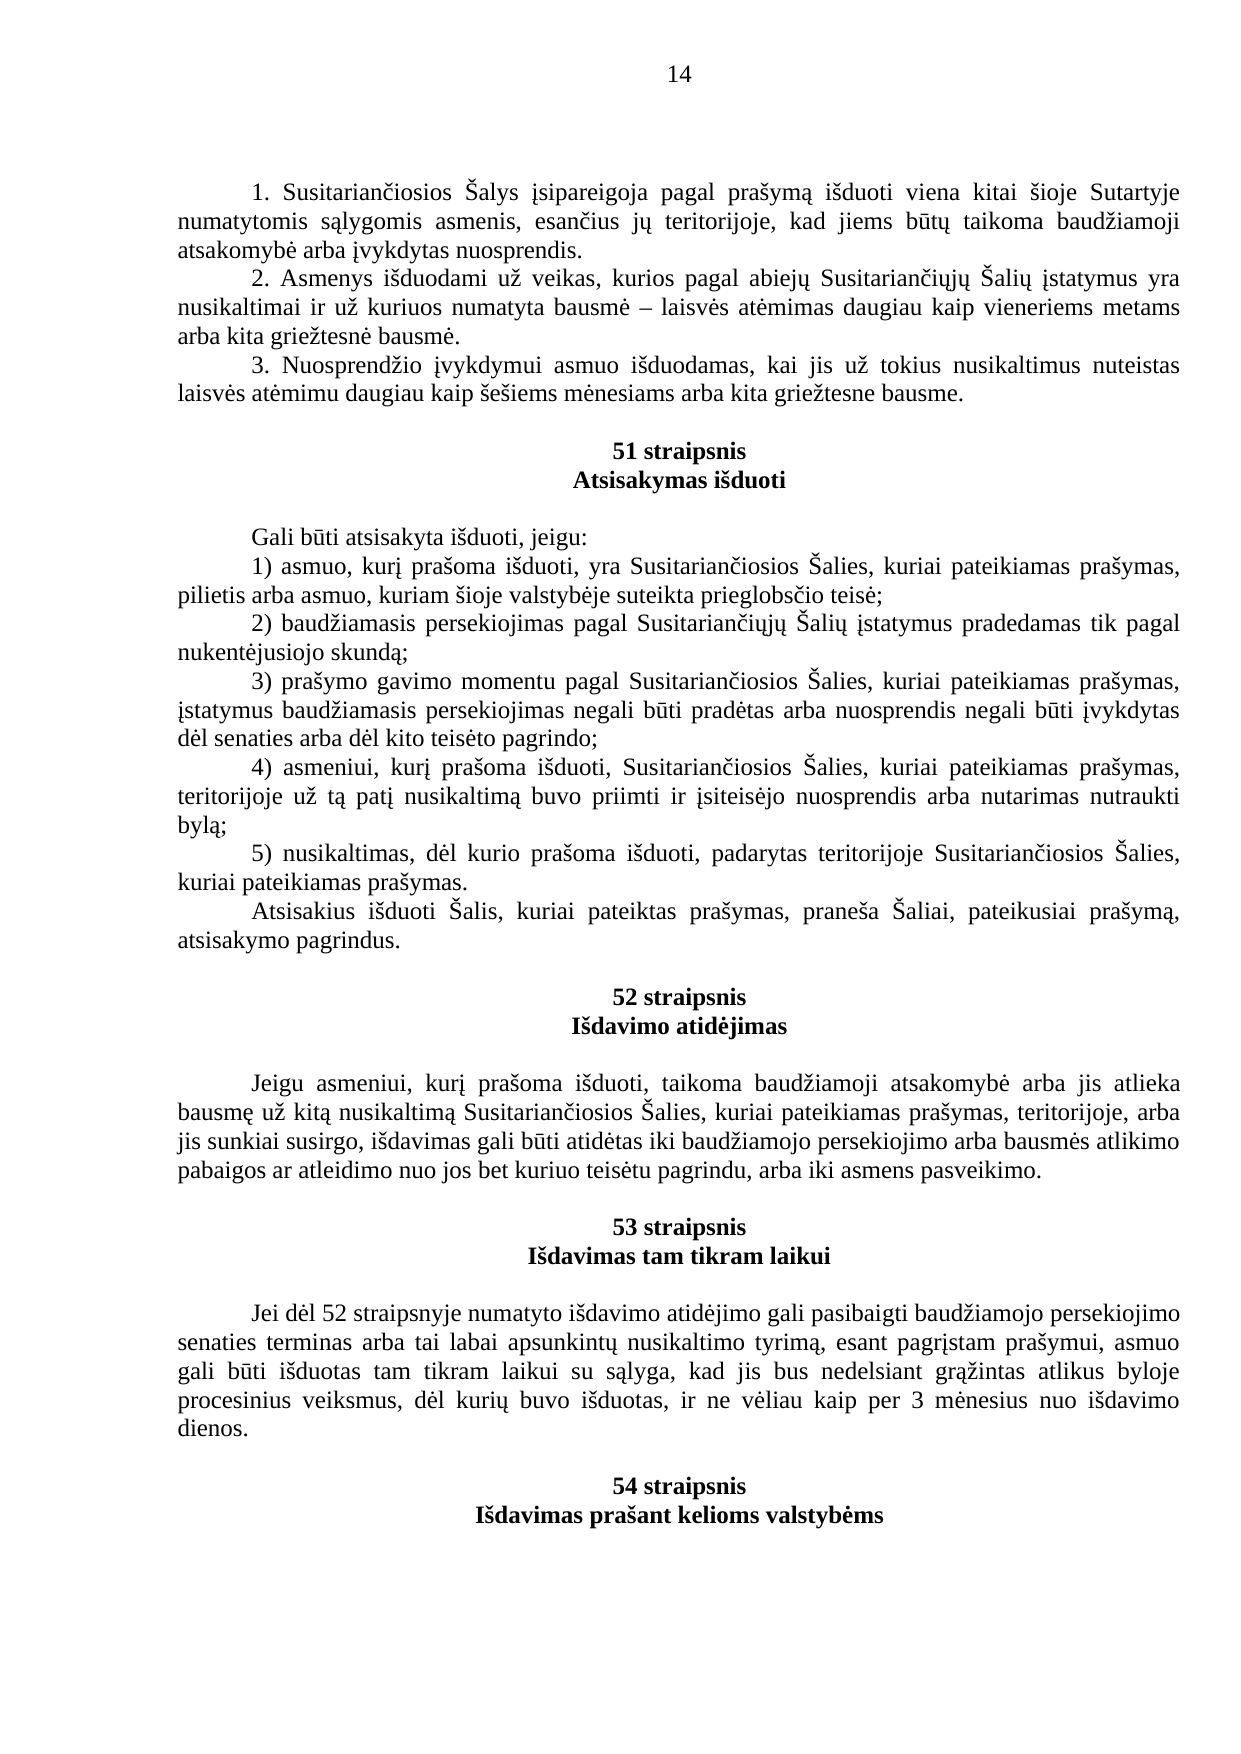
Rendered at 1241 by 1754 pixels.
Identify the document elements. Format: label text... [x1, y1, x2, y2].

text 51 straipsnis [177, 436, 1181, 465]
text Jeigu asmeniui, kurį prašoma išduoti, taikoma baudžiamoji atsakomybė arba jis atlieka bausmę už kitą nusikaltimą Susitariančiosios Šalies, kuriai pateikiamas prašymas, teritorijoje, arba jis sunkiai susirgo, išdavimas gali būti atidėtas iki baudžiamojo persekiojimo arba bausmės atlikimo pabaigos ar atleidimo nuo jos bet kuriuo teisėtu pagrindu, arba iki asmens pasveikimo. [177, 1068, 1181, 1183]
text 54 straipsnis [177, 1471, 1181, 1500]
text 3) prašymo gavimo momentu pagal Susitariančiosios Šalies, kuriai pateikiamas prašymas, įstatymus baudžiamasis persekiojimas negali būti pradėtas arba nuosprendis negali būti įvykdytas dėl senaties arba dėl kito teisėto pagrindo; [177, 666, 1181, 752]
text 53 straipsnis [177, 1212, 1181, 1241]
text 2) baudžiamasis persekiojimas pagal Susitariančiųjų Šalių įstatymus pradedamas tik pagal nukentėjusiojo skundą; [177, 608, 1181, 666]
text 3. Nuosprendžio įvykdymui asmuo išduodamas, kai jis už tokius nusikaltimus nuteistas laisvės atėmimu daugiau kaip šešiems mėnesiams arba kita griežtesne bausme. [177, 350, 1181, 407]
text 1) asmuo, kurį prašoma išduoti, yra Susitariančiosios Šalies, kuriai pateikiamas prašymas, pilietis arba asmuo, kuriam šioje valstybėje suteikta prieglobsčio teisė; [177, 551, 1181, 608]
text 4) asmeniui, kurį prašoma išduoti, Susitariančiosios Šalies, kuriai pateikiamas prašymas, teritorijoje už tą patį nusikaltimą buvo priimti ir įsiteisėjo nuosprendis arba nutarimas nutraukti bylą; [177, 752, 1181, 838]
text Išdavimas prašant kelioms valstybėms [177, 1500, 1181, 1528]
text Gali būti atsisakyta išduoti, jeigu: [177, 522, 1181, 551]
text Išdavimo atidėjimas [177, 1011, 1181, 1040]
text Išdavimas tam tikram laikui [177, 1241, 1181, 1270]
text 52 straipsnis [177, 982, 1181, 1011]
text Atsisakymas išduoti [177, 465, 1181, 493]
text Atsisakius išduoti Šalis, kuriai pateiktas prašymas, praneša Šaliai, pateikusiai prašymą, atsisakymo pagrindus. [177, 896, 1181, 953]
text Jei dėl 52 straipsnyje numatyto išdavimo atidėjimo gali pasibaigti baudžiamojo persekiojimo senaties terminas arba tai labai apsunkintų nusikaltimo tyrimą, esant pagrįstam prašymui, asmuo gali būti išduotas tam tikram laikui su sąlyga, kad jis bus nedelsiant grąžintas atlikus byloje procesinius veiksmus, dėl kurių buvo išduotas, ir ne vėliau kaip per 3 mėnesius nuo išdavimo dienos. [177, 1298, 1181, 1442]
text 2. Asmenys išduodami už veikas, kurios pagal abiejų Susitariančiųjų Šalių įstatymus yra nusikaltimai ir už kuriuos numatyta bausmė – laisvės atėmimas daugiau kaip vieneriems metams arba kita griežtesnė bausmė. [177, 263, 1181, 350]
text 5) nusikaltimas, dėl kurio prašoma išduoti, padarytas teritorijoje Susitariančiosios Šalies, kuriai pateikiamas prašymas. [177, 838, 1181, 896]
text 1. Susitariančiosios Šalys įsipareigoja pagal prašymą išduoti viena kitai šioje Sutartyje numatytomis sąlygomis asmenis, esančius jų teritorijoje, kad jiems būtų taikoma baudžiamoji atsakomybė arba įvykdytas nuosprendis. [177, 177, 1181, 263]
